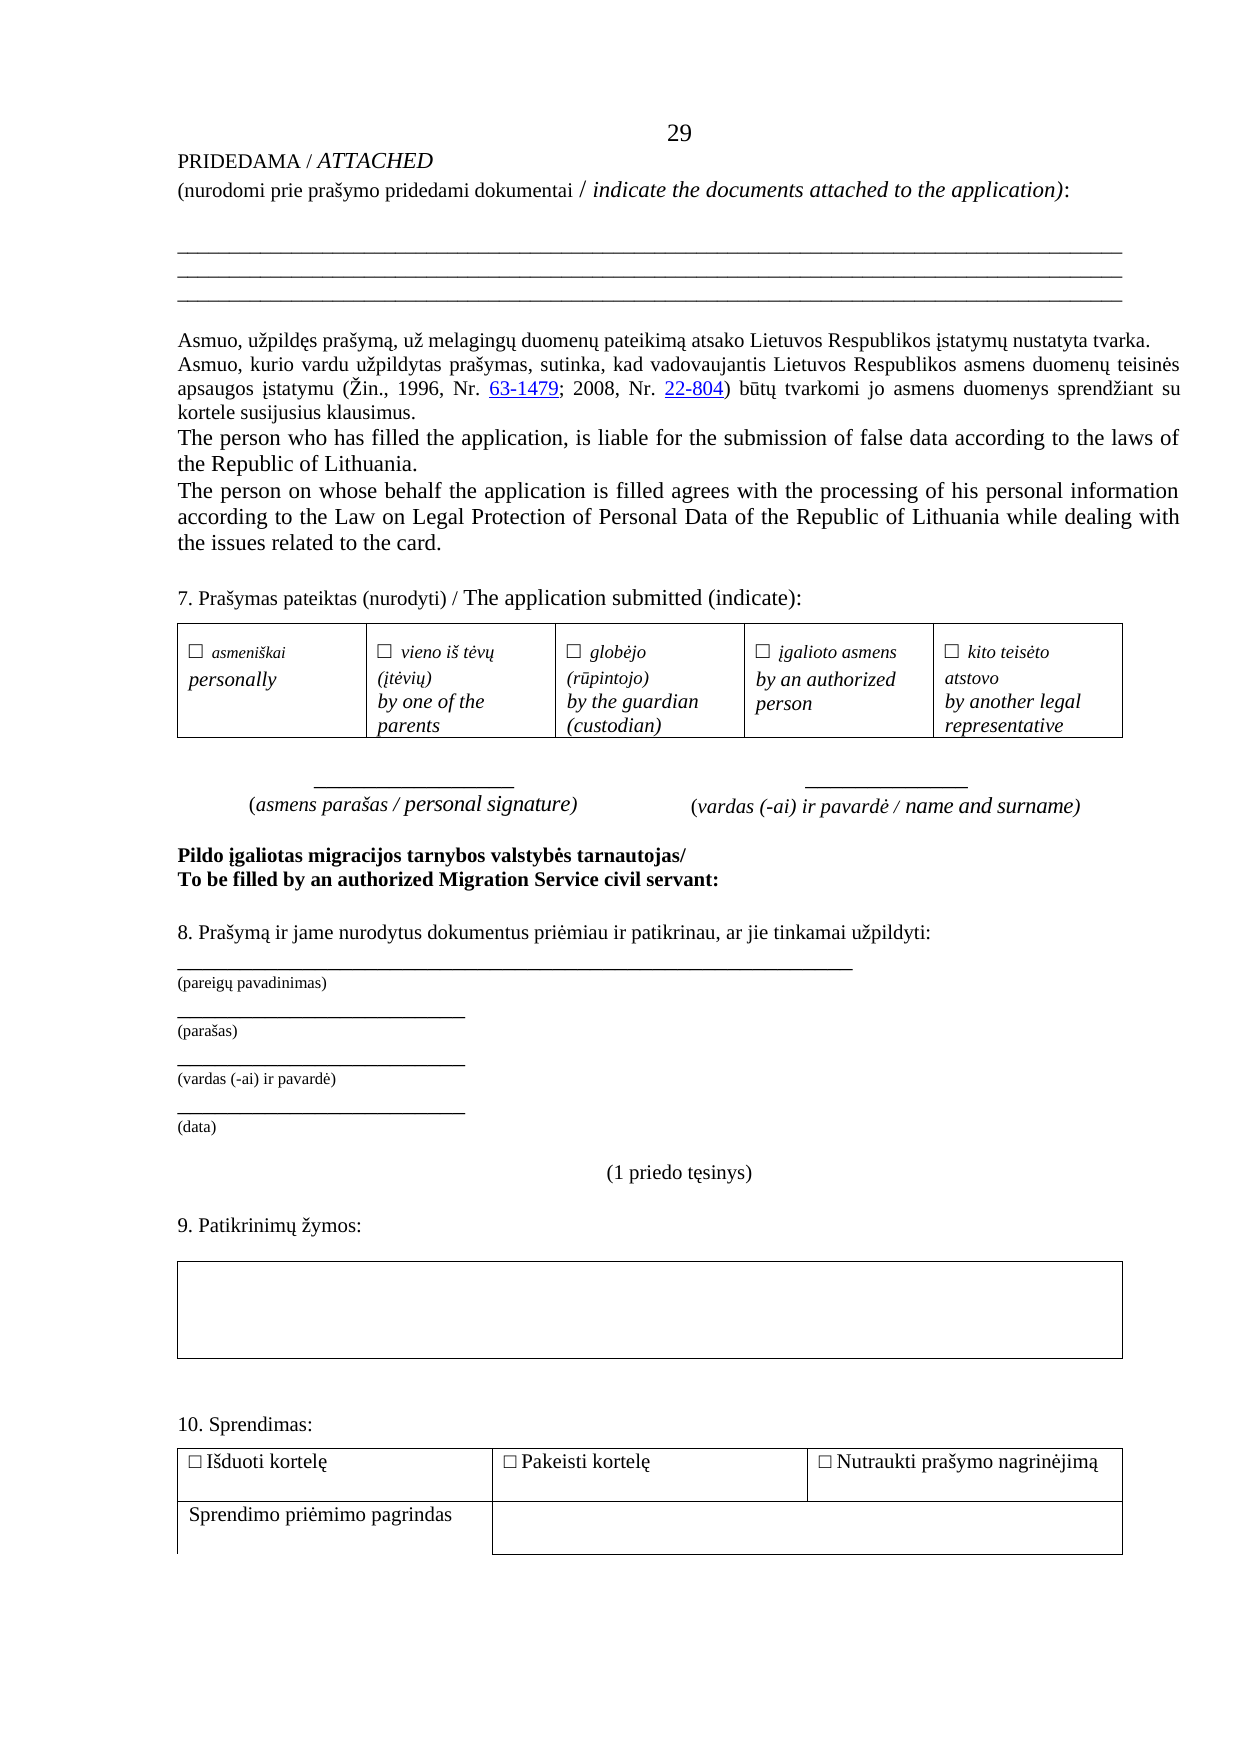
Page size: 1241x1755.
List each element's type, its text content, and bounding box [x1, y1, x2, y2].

text _ [177, 231, 1181, 256]
table_header □[] įgalioto asmens by an authorized person [745, 624, 933, 737]
table_header ________________ (asmens parašas / personal signature) [177, 762, 651, 819]
text ______________________________________________________ [177, 944, 1181, 973]
text (vardas (-ai) ir pavardė) [177, 1069, 1181, 1088]
table_header □[] asmeniškai personally [178, 624, 366, 737]
table_header □[] Nutraukti prašymo nagrinėjimą [808, 1449, 1122, 1501]
text (nurodomi prie prašymo pridedami dokumentai / indicate the documents attached to the application): [177, 174, 1181, 203]
text 10. Sprendimas: [177, 1412, 1181, 1436]
text _ [177, 279, 1181, 304]
table_header [178, 1262, 1122, 1358]
text The person who has filled the application, is liable for the submission of false data according to the laws of the Republic of Lithuania. [177, 424, 1181, 477]
table_header □[] Išduoti kortelę [178, 1449, 492, 1501]
table_header □[] kito teisėto atstovo by another legal representative [934, 624, 1122, 737]
table_cell [493, 1502, 1122, 1554]
text 9. Patikrinimų žymos: [177, 1213, 1181, 1237]
text (pareigų pavadinimas) [177, 973, 1181, 992]
text _ [177, 256, 1181, 279]
text (1 priedo tęsinys) [177, 1160, 1181, 1184]
text Pildo įgaliotas migracijos tarnybos valstybės tarnautojas/ [177, 843, 1181, 867]
table_header □[] globėjo (rūpintojo) by the guardian (custodian) [556, 624, 744, 737]
text The person on whose behalf the application is filled agrees with the processing of his personal information according to the Law on Legal Protection of Personal Data of the Republic of Lithuania while dealing with the issues related to the card. [177, 477, 1181, 556]
table_header _____________ (vardas (-ai) ir pavardė / name and surname) [651, 762, 1122, 819]
table_cell Sprendimo priėmimo pagrindas [178, 1502, 492, 1554]
text Asmuo, kurio vardu užpildytas prašymas, sutinka, kad vadovaujantis Lietuvos Respublikos asmens duomenų teisinės apsaugos įstatymu (Žin., 1996, Nr. 63-1479; 2008, Nr. 22-804) būtų tvarkomi jo asmens duomenys sprendžiant su kortele susijusius klausimus. [177, 352, 1181, 424]
text (parašas) [177, 1021, 1181, 1040]
text _______________________ [177, 1040, 1181, 1069]
table_header □[] vieno iš tėvų (įtėvių) by one of the parents [367, 624, 555, 737]
text (data) [177, 1117, 1181, 1136]
text PRIDEDAMA / ATTACHED [177, 148, 1181, 174]
text 7. Prašymas pateiktas (nurodyti) / The application submitted (indicate): [177, 584, 1181, 611]
text 8. Prašymą ir jame nurodytus dokumentus priėmiau ir patikrinau, ar jie tinkamai užpildyti: [177, 920, 1181, 944]
table_header □[] Pakeisti kortelę [493, 1449, 807, 1501]
text _______________________ [177, 992, 1181, 1021]
text Asmuo, užpildęs prašymą, už melagingų duomenų pateikimą atsako Lietuvos Respublikos įstatymų nustatyta tvarka. [177, 328, 1181, 352]
text _______________________ [177, 1088, 1181, 1117]
text To be filled by an authorized Migration Service civil servant: [177, 867, 1181, 891]
